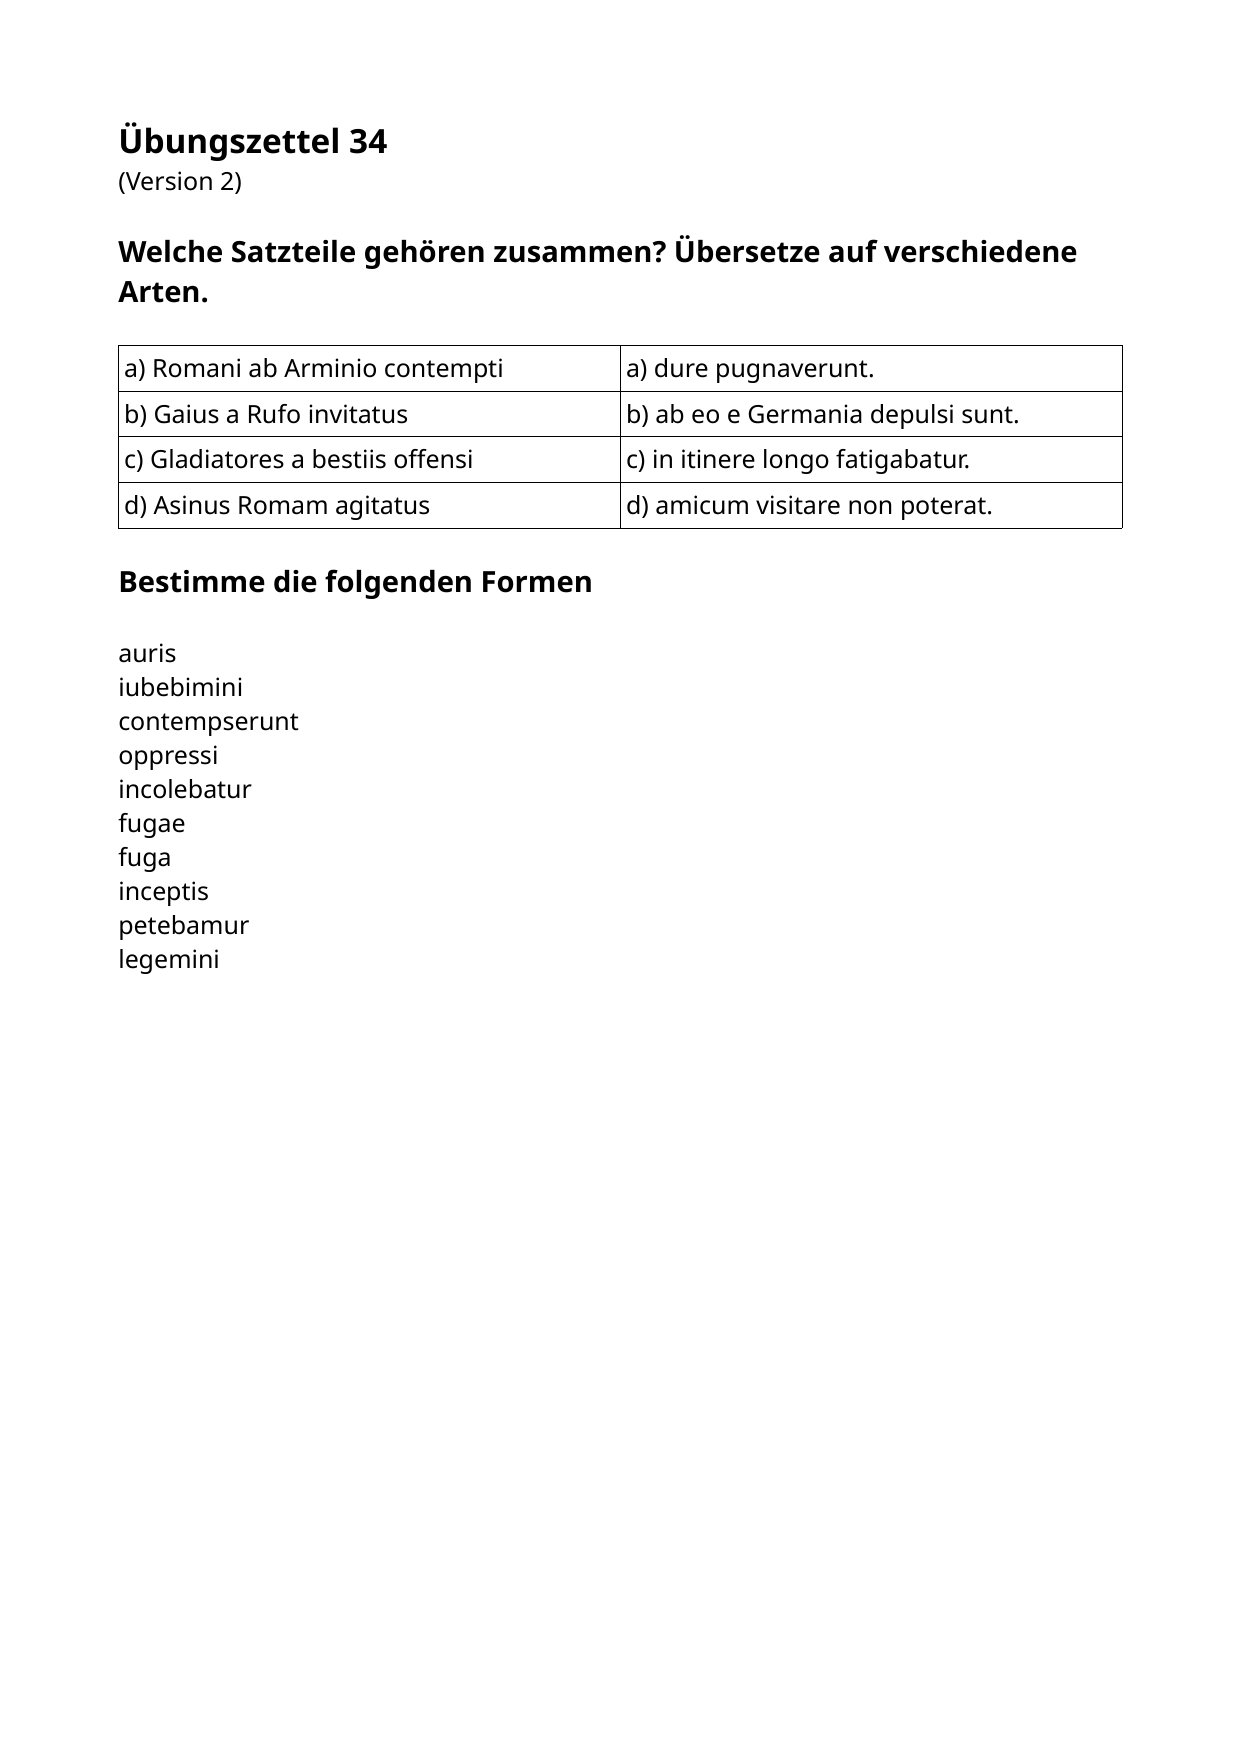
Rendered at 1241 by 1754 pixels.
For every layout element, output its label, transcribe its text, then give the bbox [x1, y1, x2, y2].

table_header a) Romani ab Arminio contempti [119, 346, 620, 391]
text fugae [118, 806, 1122, 840]
text Welche Satzteile gehören zusammen? Übersetze auf verschiedene Arten. [118, 232, 1122, 311]
table_cell b) Gaius a Rufo invitatus [119, 392, 620, 436]
text contempserunt [118, 704, 1122, 738]
text iubebimini [118, 669, 1122, 704]
text inceptis [118, 874, 1122, 908]
text incolebatur [118, 772, 1122, 806]
table_cell b) ab eo e Germania depulsi sunt. [621, 392, 1122, 436]
text legemini [118, 942, 1122, 976]
text oppressi [118, 738, 1122, 772]
table_cell d) amicum visitare non poterat. [621, 483, 1122, 528]
text auris [118, 636, 1122, 669]
table_cell d) Asinus Romam agitatus [119, 483, 620, 528]
text Bestimme die folgenden Formen [118, 562, 1122, 601]
text (Version 2) [118, 163, 1122, 198]
text Übungszettel 34 [118, 118, 1122, 163]
table_cell c) in itinere longo fatigabatur. [621, 437, 1122, 482]
table_header a) dure pugnaverunt. [621, 346, 1122, 391]
text fuga [118, 840, 1122, 874]
text petebamur [118, 908, 1122, 942]
table_cell c) Gladiatores a bestiis offensi [119, 437, 620, 482]
